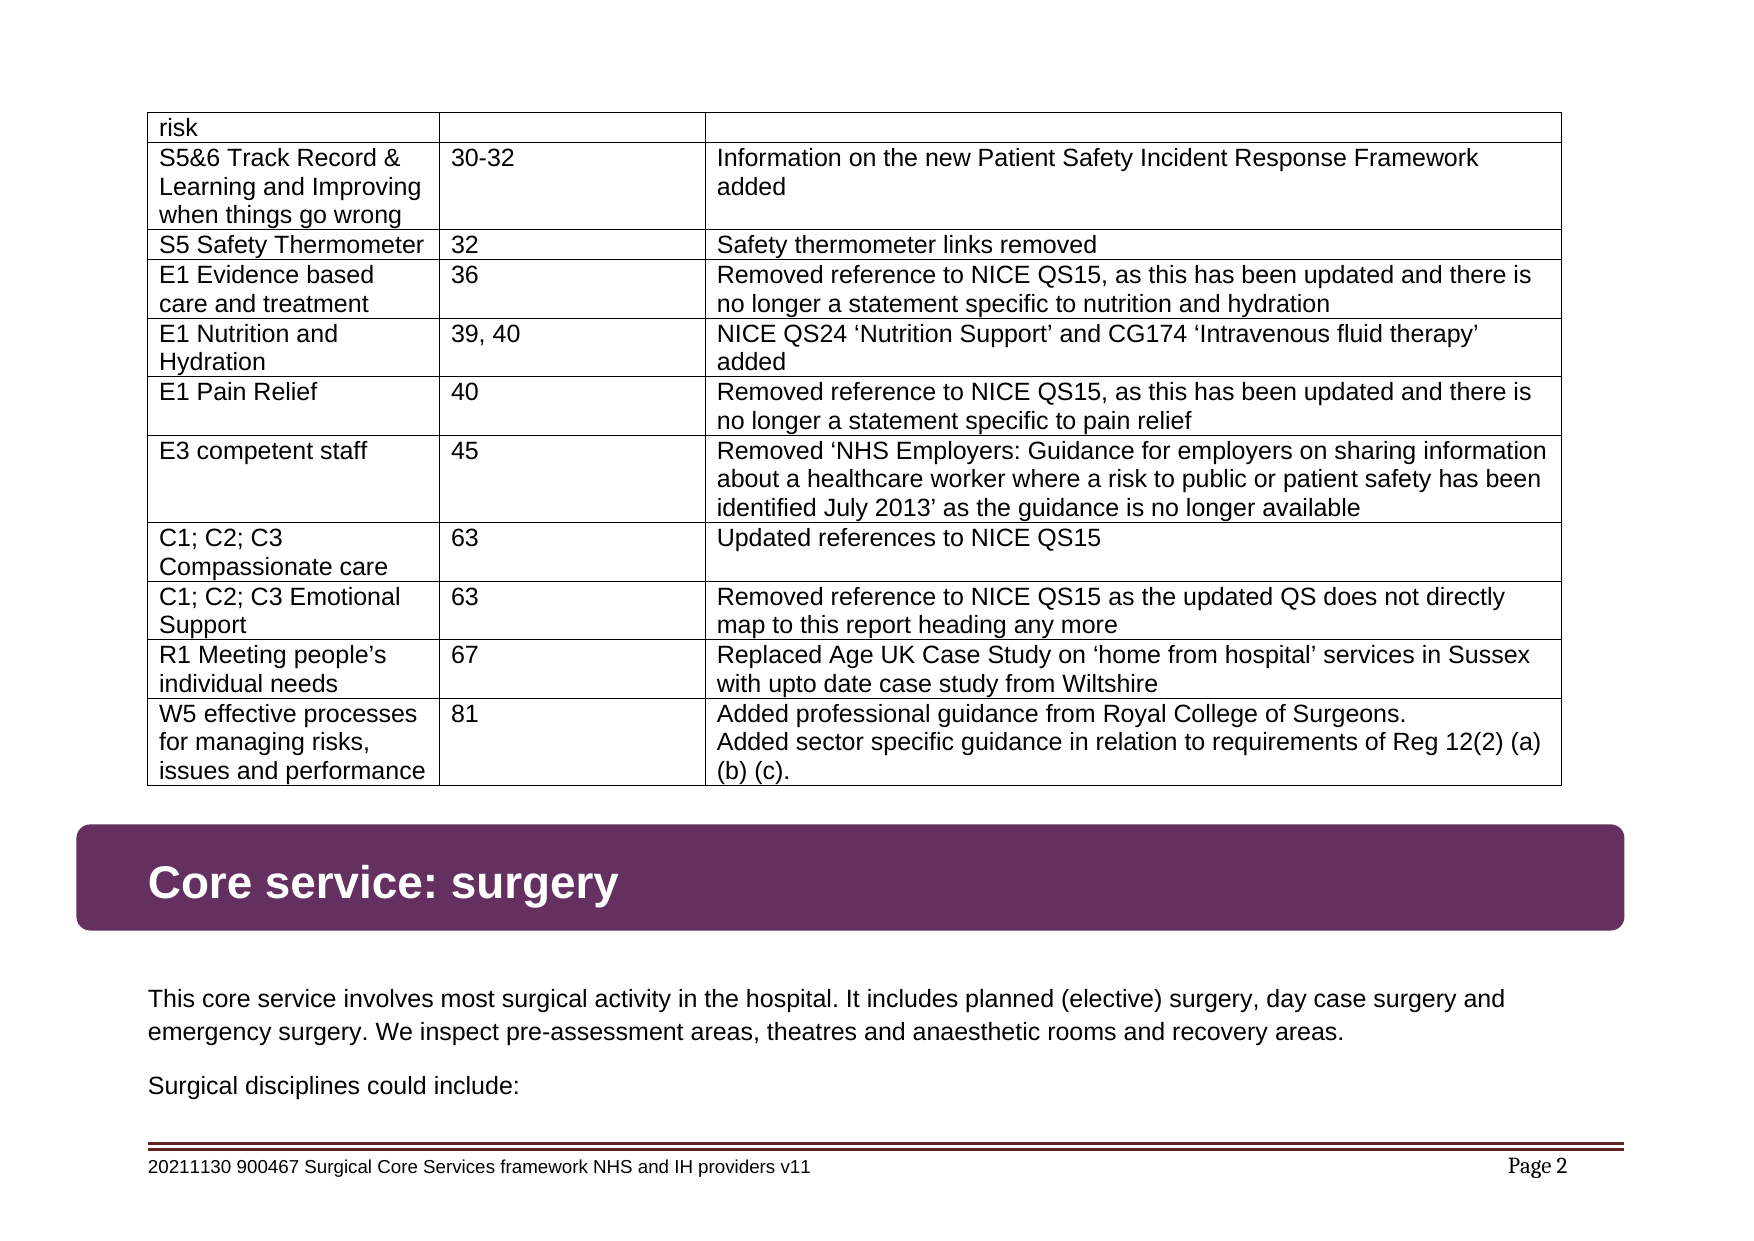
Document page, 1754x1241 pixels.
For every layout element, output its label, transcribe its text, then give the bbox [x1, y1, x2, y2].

table_cell C1; C2; C3 Emotional Support [148, 582, 439, 639]
table_cell [706, 113, 1561, 142]
table_cell Added professional guidance from Royal College of Surgeons. Added sector specific guidance in relation to requirements of Reg 12(2) (a) (b) (c). [706, 699, 1561, 785]
table_cell 81 [440, 699, 705, 785]
table_cell Removed reference to NICE QS15, as this has been updated and there is no longer a statement specific to nutrition and hydration [706, 260, 1561, 318]
table_cell Removed reference to NICE QS15, as this has been updated and there is no longer a statement specific to pain relief [706, 377, 1561, 435]
table_cell 32 [440, 230, 705, 259]
table_cell 30-32 [440, 143, 705, 229]
table_cell C1; C2; C3 Compassionate care [148, 523, 439, 581]
table_cell Removed reference to NICE QS15 as the updated QS does not directly map to this report heading any more [706, 582, 1561, 639]
table_cell Updated references to NICE QS15 [706, 523, 1561, 581]
text This core service involves most surgical activity in the hospital. It includes planned (elective) surgery, day case surgery and emergency surgery. We inspect pre-assessment areas, theatres and anaesthetic rooms and recovery areas. [148, 984, 1624, 1046]
table_cell R1 Meeting people’s individual needs [148, 640, 439, 698]
table_cell 40 [440, 377, 705, 435]
table_cell 63 [440, 582, 705, 639]
table_cell 45 [440, 436, 705, 522]
table_cell 63 [440, 523, 705, 581]
table_cell Replaced Age UK Case Study on ‘home from hospital’ services in Sussex with upto date case study from Wiltshire [706, 640, 1561, 698]
text Surgical disciplines could include: [148, 1071, 1624, 1099]
table_cell W5 effective processes for managing risks, issues and performance [148, 699, 439, 785]
table_cell Removed ‘NHS Employers: Guidance for employers on sharing information about a healthcare worker where a risk to public or patient safety has been identified July 2013’ as the guidance is no longer available [706, 436, 1561, 522]
table_cell 36 [440, 260, 705, 318]
table_cell 39, 40 [440, 319, 705, 376]
table_cell Safety thermometer links removed [706, 230, 1561, 259]
table_cell E3 competent staff [148, 436, 439, 522]
table_cell E1 Nutrition and Hydration [148, 319, 439, 376]
table_cell S5 Safety Thermometer [148, 230, 439, 259]
table_cell NICE QS24 ‘Nutrition Support’ and CG174 ‘Intravenous fluid therapy’ added [706, 319, 1561, 376]
table_cell S5&6 Track Record & Learning and Improving when things go wrong [148, 143, 439, 229]
table_cell E1 Evidence based care and treatment [148, 260, 439, 318]
table_cell [440, 113, 705, 142]
table_cell Information on the new Patient Safety Incident Response Framework added [706, 143, 1561, 229]
table_cell 67 [440, 640, 705, 698]
table_cell E1 Pain Relief [148, 377, 439, 435]
table_cell risk [148, 113, 439, 142]
